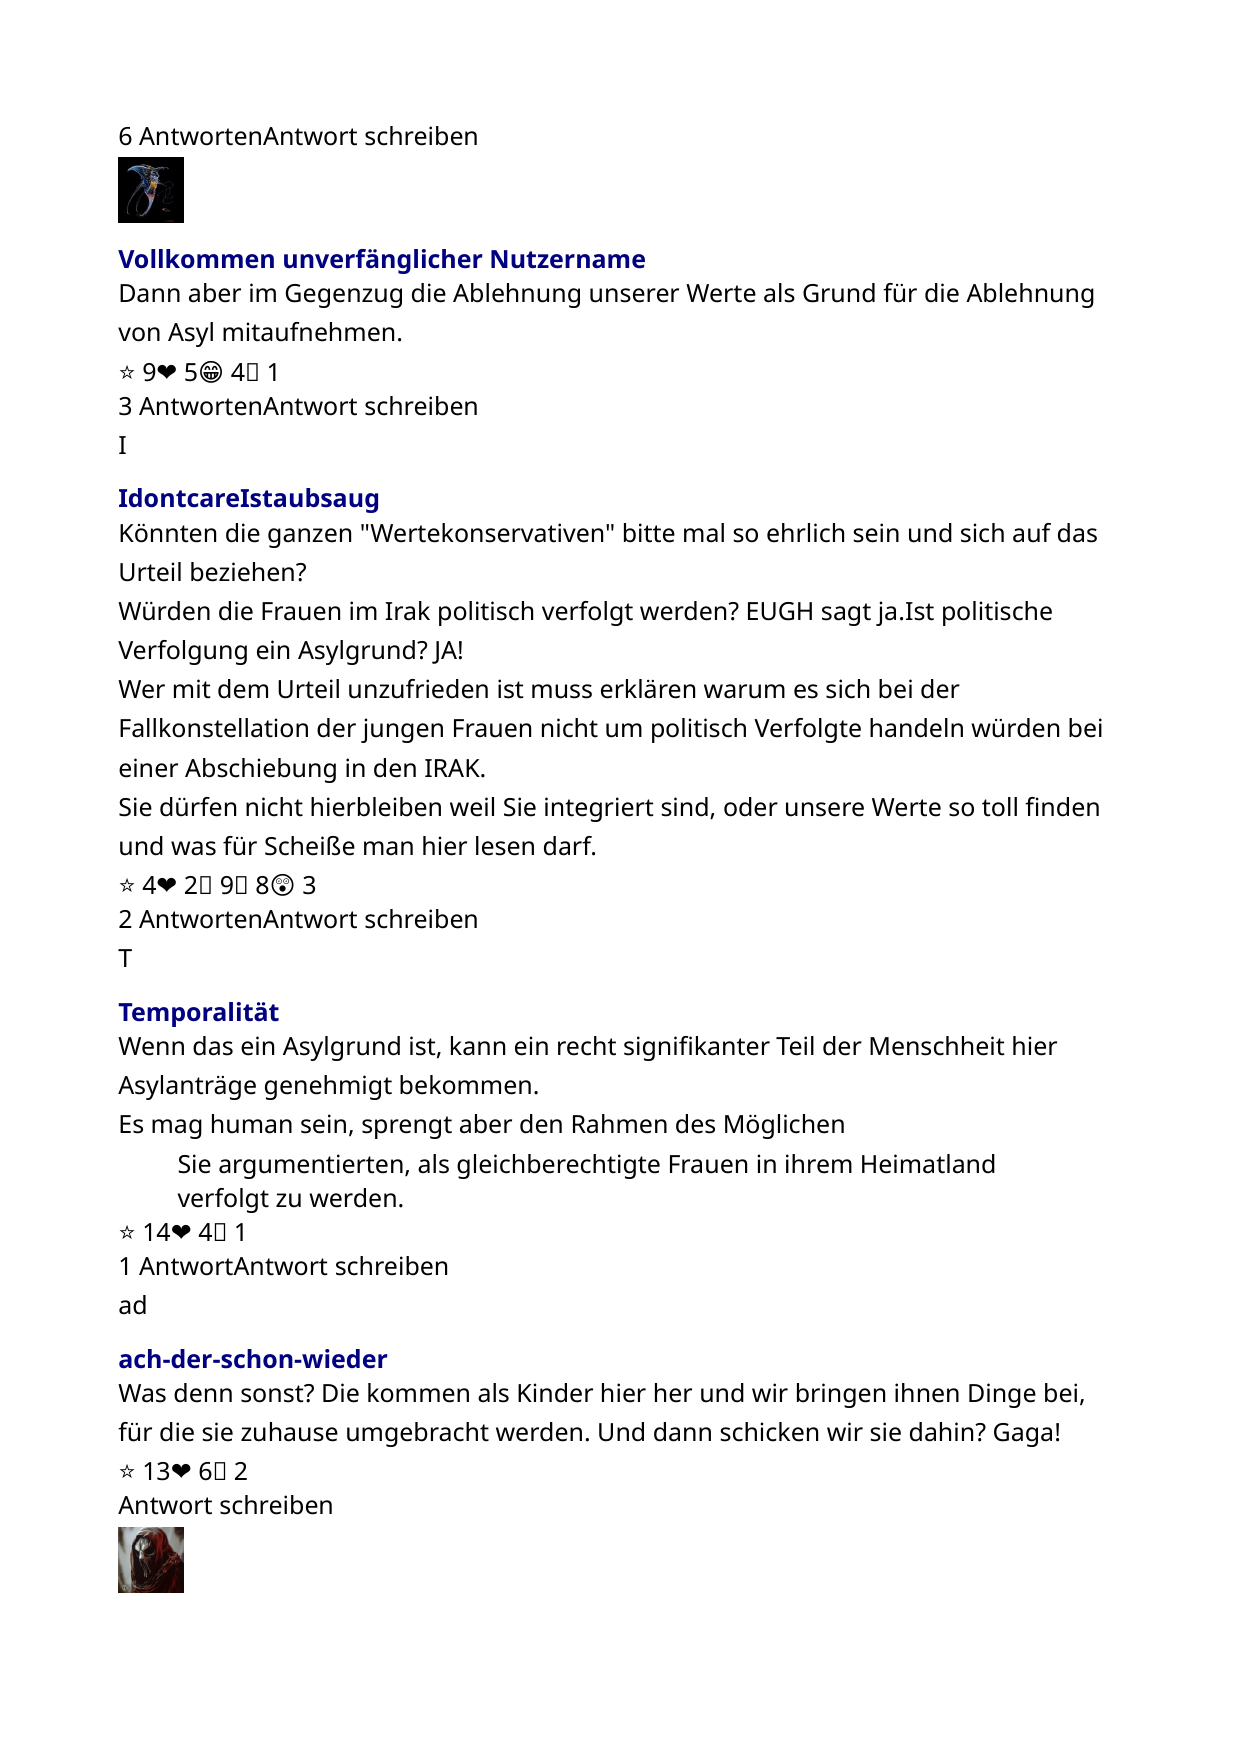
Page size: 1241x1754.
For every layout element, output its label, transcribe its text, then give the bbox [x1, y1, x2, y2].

text Wenn das ein Asylgrund ist, kann ein recht signifikanter Teil der Menschheit hier Asylanträge genehmigt bekommen. Es mag human sein, sprengt aber den Rahmen des Möglichen [118, 1029, 1122, 1141]
picture [118, 157, 184, 223]
text ⭐️ 9❤️ 5😁 4🤨 1 [118, 354, 1122, 388]
subtitle Temporalität [118, 995, 1122, 1029]
text Was denn sonst? Die kommen als Kinder hier her und wir bringen ihnen Dinge bei, für die sie zuhause umgebracht werden. Und dann schicken wir sie dahin? Gaga! [118, 1375, 1122, 1449]
text ⭐️ 4❤️ 2🙁 9🤨 8😲 3 [118, 868, 1122, 902]
picture [118, 1527, 184, 1593]
text Sie argumentierten, als gleichberechtigte Frauen in ihrem Heimatland verfolgt zu werden. [177, 1146, 1063, 1214]
text ⭐️ 13❤️ 6🤨 2 [118, 1454, 1122, 1488]
text ⭐️ 14❤️ 4🤨 1 [118, 1214, 1122, 1248]
text Dann aber im Gegenzug die Ablehnung unserer Werte als Grund für die Ablehnung von Asyl mitaufnehmen. [118, 276, 1122, 349]
text Könnten die ganzen "Wertekonservativen" bitte mal so ehrlich sein und sich auf das Urteil beziehen? [118, 515, 1122, 588]
text Würden die Frauen im Irak politisch verfolgt werden? EUGH sagt ja.Ist politische Verfolgung ein Asylgrund? JA! [118, 593, 1122, 667]
text ad [118, 1288, 1122, 1322]
text Wer mit dem Urteil unzufrieden ist muss erklären warum es sich bei der Fallkonstellation der jungen Frauen nicht um politisch Verfolgte handeln würden bei einer Abschiebung in den IRAK. [118, 672, 1122, 784]
text 2 AntwortenAntwort schreiben [118, 902, 1122, 936]
text Antwort schreiben [118, 1488, 1122, 1522]
text 1 AntwortAntwort schreiben [118, 1248, 1122, 1282]
subtitle IdontcareIstaubsaug [118, 481, 1122, 515]
text 3 AntwortenAntwort schreiben [118, 388, 1122, 422]
subtitle Vollkommen unverfänglicher Nutzername [118, 242, 1122, 276]
subtitle ach-der-schon-wieder [118, 1341, 1122, 1375]
text T [118, 941, 1122, 975]
text 6 AntwortenAntwort schreiben [118, 118, 1122, 152]
text Sie dürfen nicht hierbleiben weil Sie integriert sind, oder unsere Werte so toll finden und was für Scheiße man hier lesen darf. [118, 789, 1122, 863]
text I [118, 427, 1122, 461]
